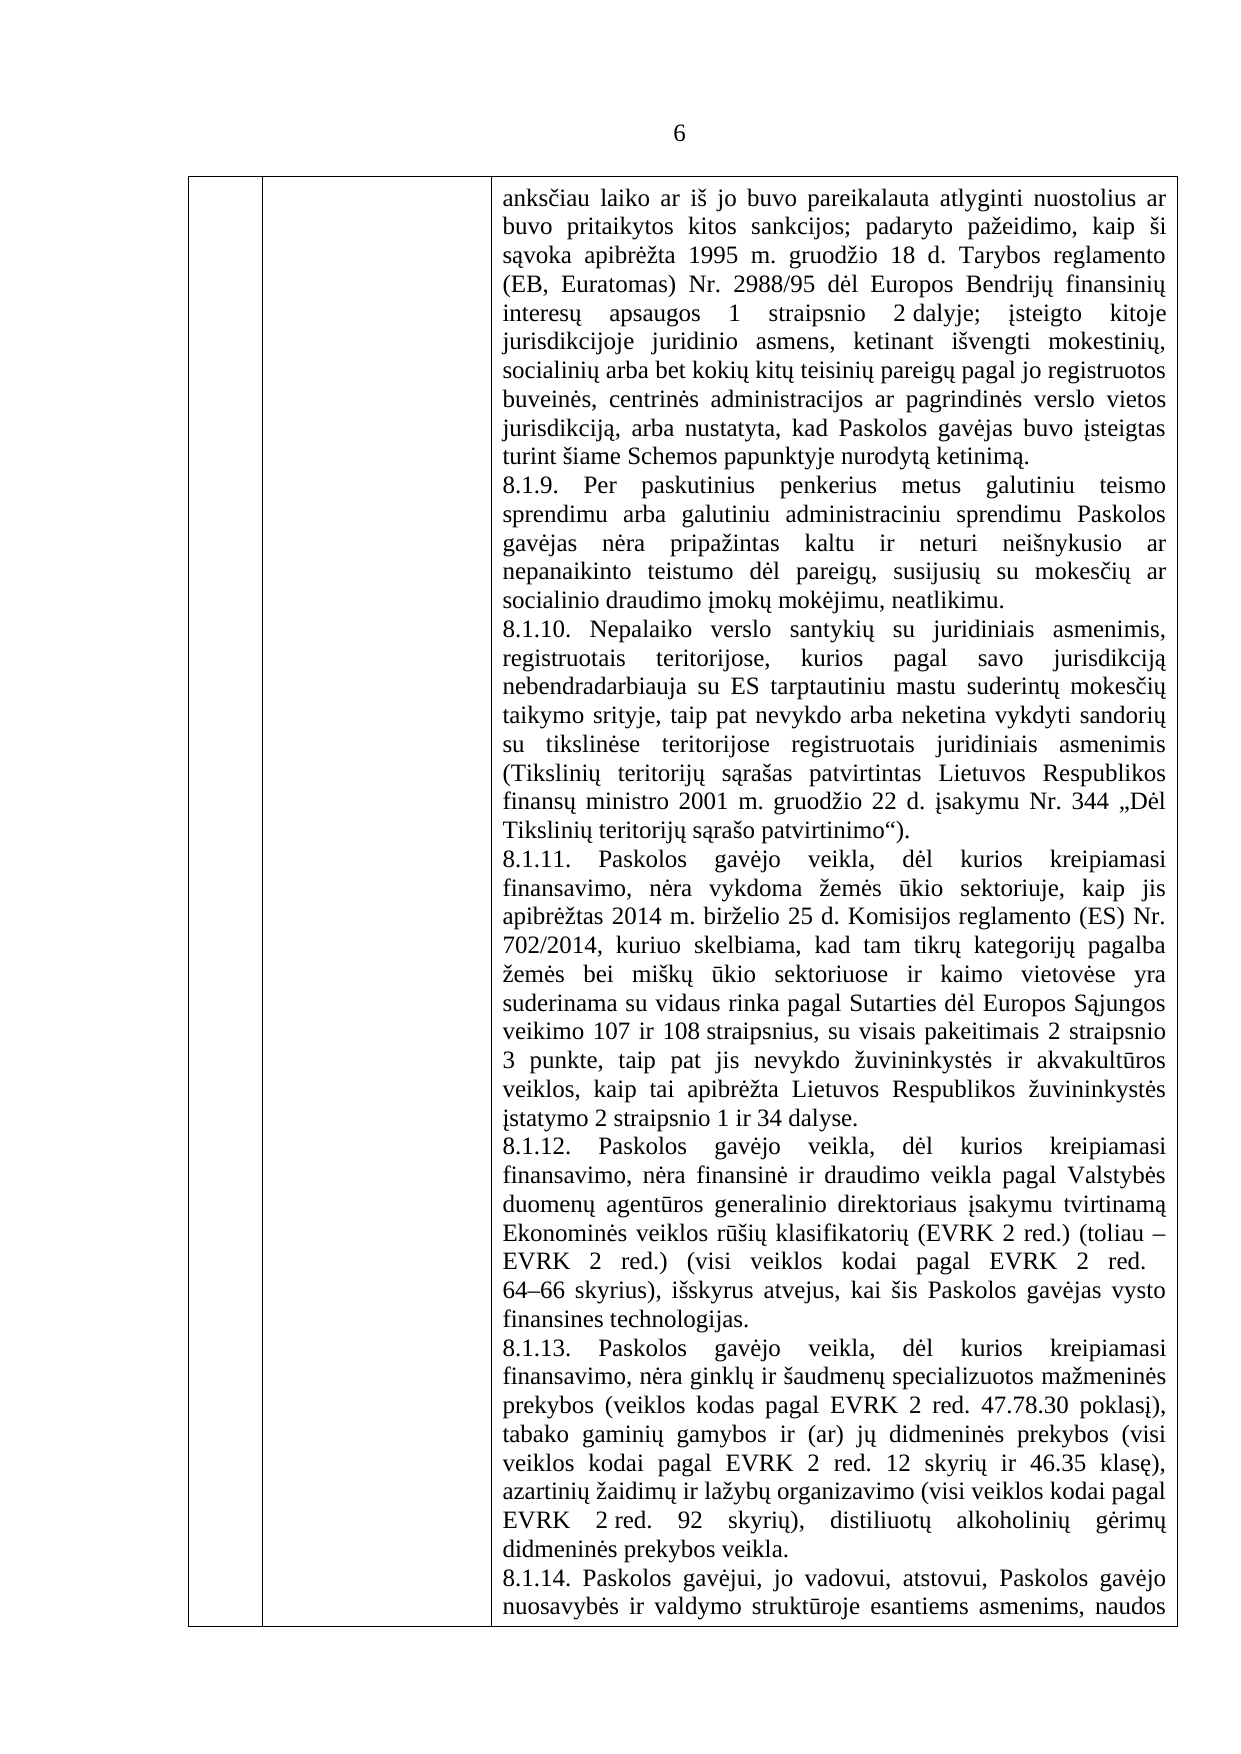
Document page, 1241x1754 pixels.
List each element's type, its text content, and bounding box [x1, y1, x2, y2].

table_cell [189, 177, 262, 1626]
table_cell anksčiau laiko ar iš jo buvo pareikalauta atlyginti nuostolius ar buvo pritaikytos kitos sankcijos; padaryto pažeidimo, kaip ši sąvoka apibrėžta 1995 m. gruodžio 18 d. Tarybos reglamento (EB, Euratomas) Nr. 2988/95 dėl Europos Bendrijų finansinių interesų apsaugos 1 straipsnio 2 dalyje; įsteigto kitoje jurisdikcijoje juridinio asmens, ketinant išvengti mokestinių, socialinių arba bet kokių kitų teisinių pareigų pagal jo registruotos buveinės, centrinės administracijos ar pagrindinės verslo vietos jurisdikciją, arba nustatyta, kad Paskolos gavėjas buvo įsteigtas turint šiame Schemos papunktyje nurodytą ketinimą. 8.1.9. Per paskutinius penkerius metus galutiniu teismo sprendimu arba galutiniu administraciniu sprendimu Paskolos gavėjas nėra pripažintas kaltu ir neturi neišnykusio ar nepanaikinto teistumo dėl pareigų, susijusių su mokesčių ar socialinio draudimo įmokų mokėjimu, neatlikimu. 8.1.10. Nepalaiko verslo santykių su juridiniais asmenimis, registruotais teritorijose, kurios pagal savo jurisdikciją nebendradarbiauja su ES tarptautiniu mastu suderintų mokesčių taikymo srityje, taip pat nevykdo arba neketina vykdyti sandorių su tikslinėse teritorijose registruotais juridiniais asmenimis (Tikslinių teritorijų sąrašas patvirtintas Lietuvos Respublikos finansų ministro 2001 m. gruodžio 22 d. įsakymu Nr. 344 „Dėl Tikslinių teritorijų sąrašo patvirtinimo“). 8.1.11. Paskolos gavėjo veikla, dėl kurios kreipiamasi finansavimo, nėra vykdoma žemės ūkio sektoriuje, kaip jis apibrėžtas 2014 m. birželio 25 d. Komisijos reglamento (ES) Nr. 702/2014, kuriuo skelbiama, kad tam tikrų kategorijų pagalba žemės bei miškų ūkio sektoriuose ir kaimo vietovėse yra suderinama su vidaus rinka pagal Sutarties dėl Europos Sąjungos veikimo 107 ir 108 straipsnius, su visais pakeitimais 2 straipsnio 3 punkte, taip pat jis nevykdo žuvininkystės ir akvakultūros veiklos, kaip tai apibrėžta Lietuvos Respublikos žuvininkystės įstatymo 2 straipsnio 1 ir 34 dalyse. 8.1.12. Paskolos gavėjo veikla, dėl kurios kreipiamasi finansavimo, nėra finansinė ir draudimo veikla pagal Valstybės duomenų agentūros generalinio direktoriaus įsakymu tvirtinamą Ekonominės veiklos rūšių klasifikatorių (EVRK 2 red.) (toliau – EVRK 2 red.) (visi veiklos kodai pagal EVRK 2 red. 64–66 skyrius), išskyrus atvejus, kai šis Paskolos gavėjas vysto finansines technologijas. 8.1.13. Paskolos gavėjo veikla, dėl kurios kreipiamasi finansavimo, nėra ginklų ir šaudmenų specializuotos mažmeninės prekybos (veiklos kodas pagal EVRK 2 red. 47.78.30 poklasį), tabako gaminių gamybos ir (ar) jų didmeninės prekybos (visi veiklos kodai pagal EVRK 2 red. 12 skyrių ir 46.35 klasę), azartinių žaidimų ir lažybų organizavimo (visi veiklos kodai pagal EVRK 2 red. 92 skyrių), distiliuotų alkoholinių gėrimų didmeninės prekybos veikla. 8.1.14. Paskolos gavėjui, jo vadovui, atstovui, Paskolos gavėjo nuosavybės ir valdymo struktūroje esantiems asmenims, naudos [492, 177, 1177, 1626]
table_cell [263, 177, 491, 1626]
